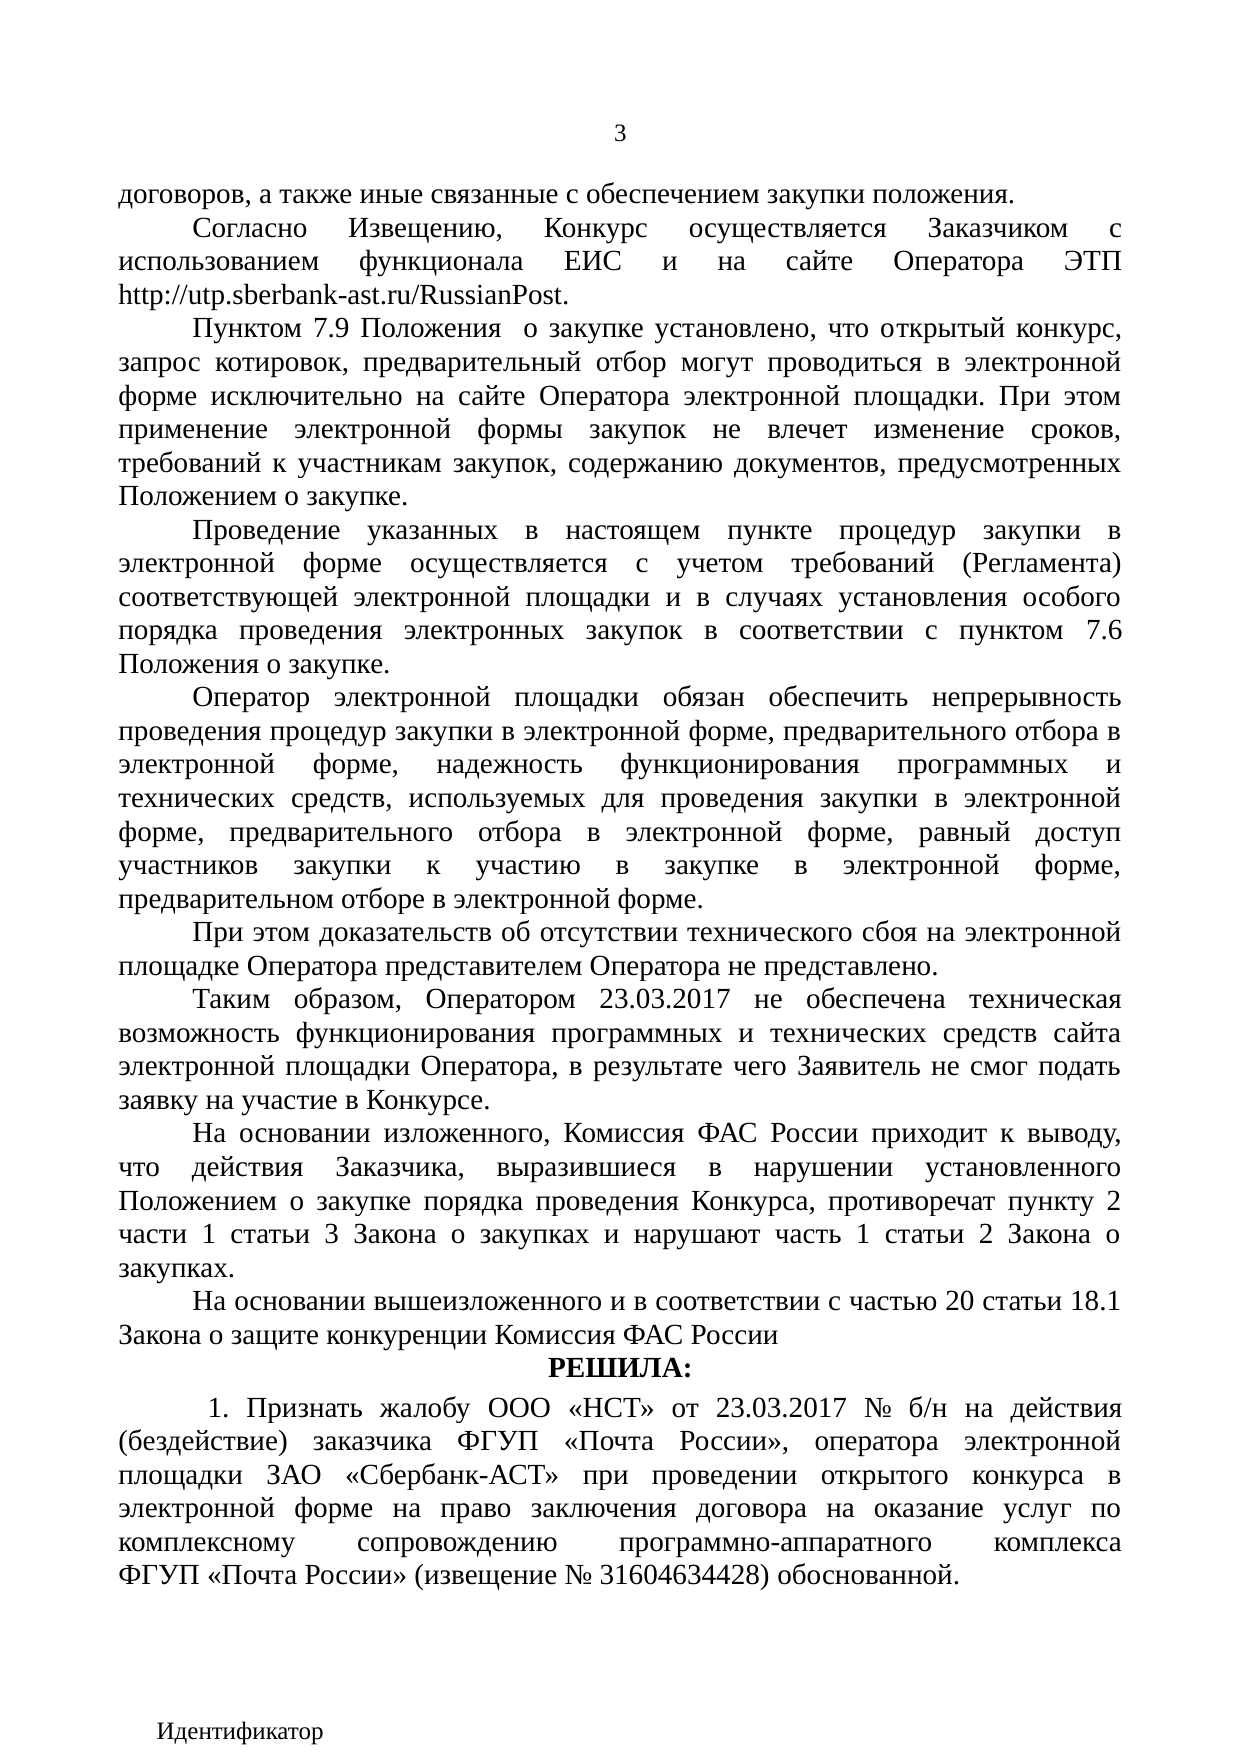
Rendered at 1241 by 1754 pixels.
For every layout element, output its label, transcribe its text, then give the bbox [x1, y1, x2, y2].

text На основании изложенного, Комиссия ФАС России приходит к выводу, что действия Заказчика, выразившиеся в нарушении установленного Положением о закупке порядка проведения Конкурса, противоречат пункту 2 части 1 статьи 3 Закона о закупках и нарушают часть 1 статьи 2 Закона о закупках. [118, 1116, 1122, 1283]
text Пунктом 7.9 Положения о закупке установлено, что открытый конкурс, запрос котировок, предварительный отбор могут проводиться в электронной форме исключительно на сайте Оператора электронной площадки. При этом применение электронной формы закупок не влечет изменение сроков, требований к участникам закупок, содержанию документов, предусмотренных Положением о закупке. [118, 311, 1122, 512]
text договоров, а также иные связанные с обеспечением закупки положения. [118, 176, 1122, 210]
text Проведение указанных в настоящем пункте процедур закупки в электронной форме осуществляется с учетом требований (Регламента) соответствующей электронной площадки и в случаях установления особого порядка проведения электронных закупок в соответствии с пунктом 7.6 Положения о закупке. [118, 512, 1122, 679]
text При этом доказательств об отсутствии технического сбоя на электронной площадке Оператора представителем Оператора не представлено. [118, 914, 1122, 981]
text На основании вышеизложенного и в соответствии с частью 20 статьи 18.1 Закона о защите конкуренции Комиссия ФАС России [118, 1283, 1122, 1350]
text РЕШИЛА: [118, 1350, 1122, 1384]
text Оператор электронной площадки обязан обеспечить непрерывность проведения процедур закупки в электронной форме, предварительного отбора в электронной форме, надежность функционирования программных и технических средств, используемых для проведения закупки в электронной форме, предварительного отбора в электронной форме, равный доступ участников закупки к участию в закупке в электронной форме, предварительном отборе в электронной форме. [118, 679, 1122, 914]
text Согласно Извещению, Конкурс осуществляется Заказчиком с использованием функционала ЕИС и на сайте Оператора ЭТП http://utp.sberbank-ast.ru/RussianPost. [118, 210, 1122, 311]
text Таким образом, Оператором 23.03.2017 не обеспечена техническая возможность функционирования программных и технических средств сайта электронной площадки Оператора, в результате чего Заявитель не смог подать заявку на участие в Конкурсе. [118, 981, 1122, 1116]
text 1. Признать жалобу ООО «НСТ» от 23.03.2017 № б/н на действия (бездействие) заказчика ФГУП «Почта России», оператора электронной площадки ЗАО «Сбербанк-АСТ» при проведении открытого конкурса в электронной форме на право заключения договора на оказание услуг по комплексному сопровождению программно-аппаратного комплекса ФГУП «Почта России» (извещение № 31604634428) обоснованной. [118, 1390, 1122, 1591]
